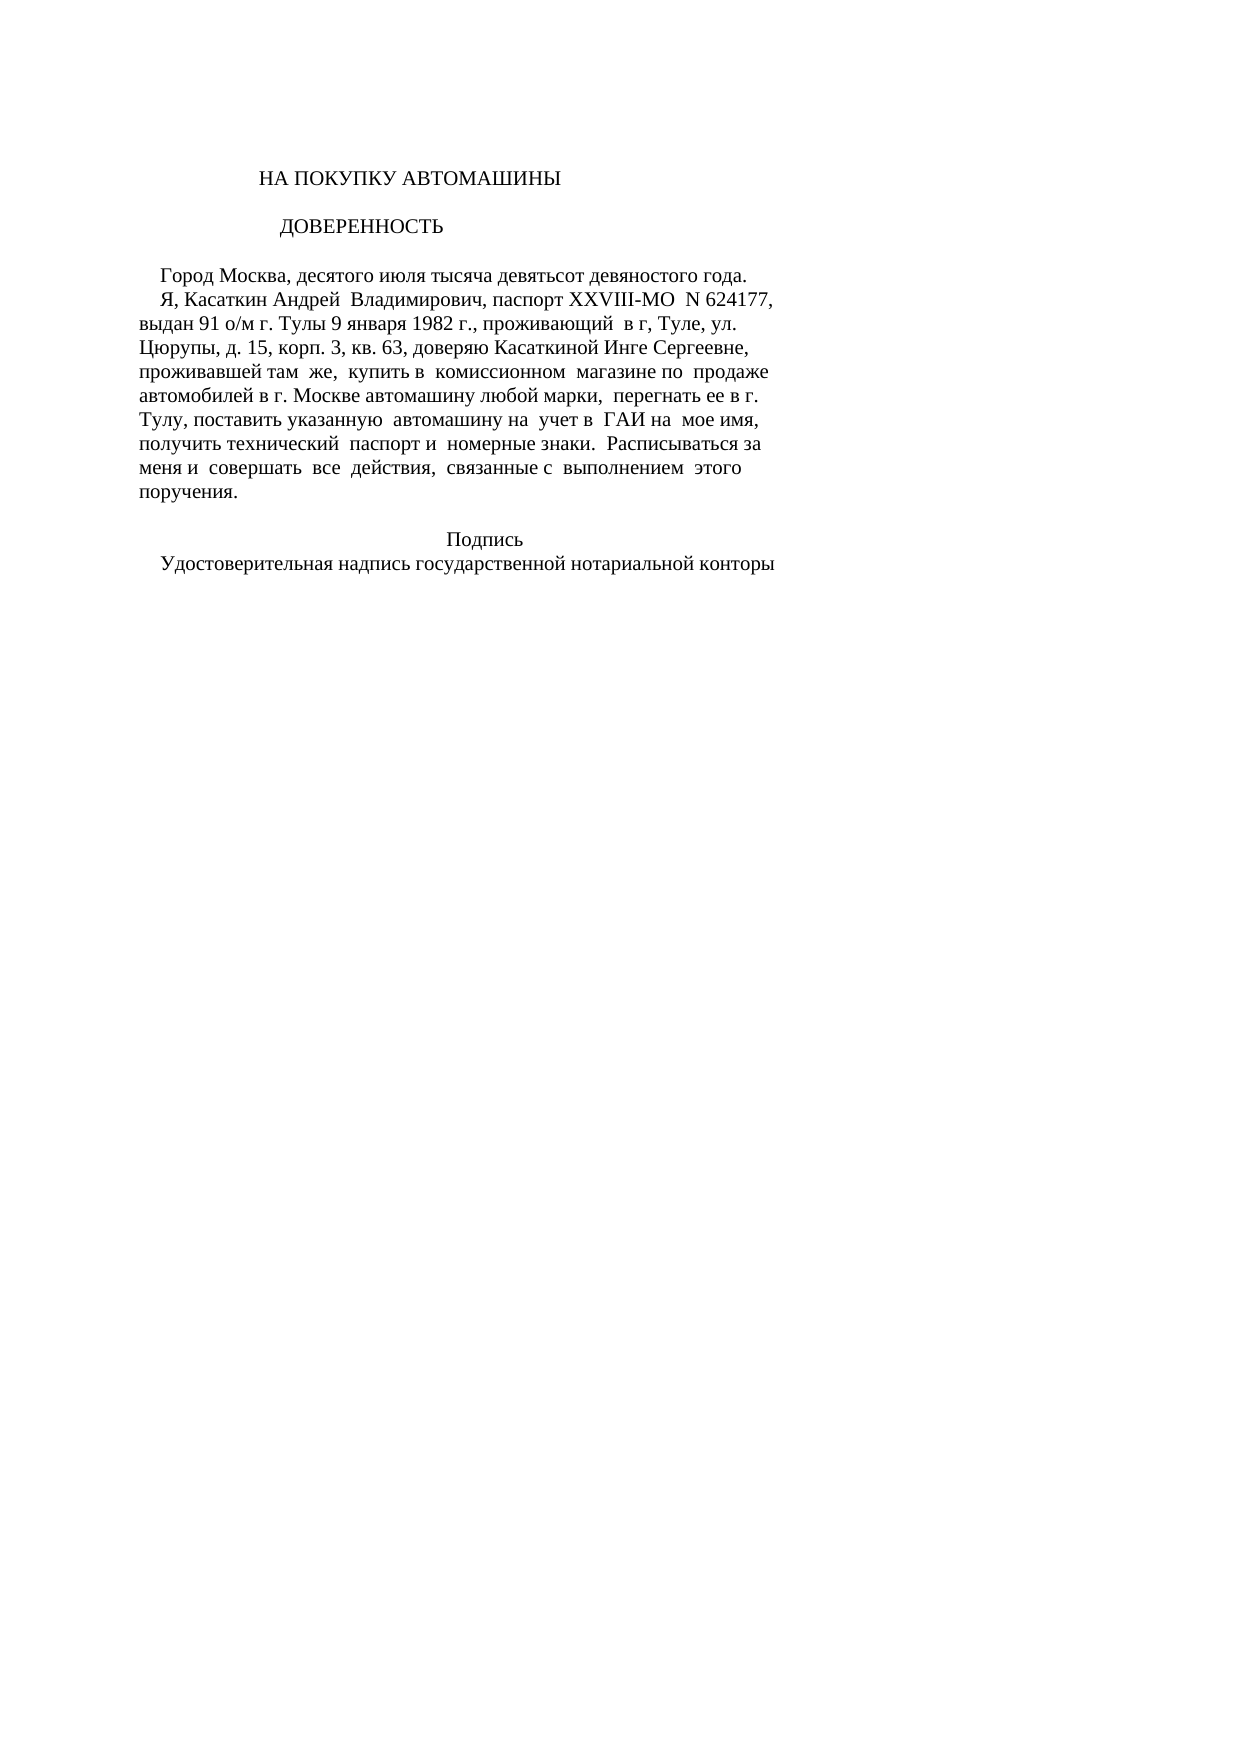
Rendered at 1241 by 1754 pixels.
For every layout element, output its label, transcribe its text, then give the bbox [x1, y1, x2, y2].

text Тулу, поставить указанную автомашину на учет в ГАИ на мое имя, [118, 407, 1122, 431]
text Я, Касаткин Андрей Владимирович, паспорт XXVIII-МО N 624177, [118, 287, 1122, 311]
text ДОВЕРЕННОСТЬ [118, 214, 1122, 238]
text Цюрупы, д. 15, корп. 3, кв. 63, доверяю Касаткиной Инге Сергеевне, [118, 335, 1122, 359]
text проживавшей там же, купить в комиссионном магазине по продаже [118, 359, 1122, 383]
text поручения. [118, 479, 1122, 503]
text Удостоверительная надпись государственной нотариальной конторы [118, 551, 1122, 575]
text меня и совершать все действия, связанные с выполнением этого [118, 455, 1122, 479]
text выдан 91 о/м г. Тулы 9 января 1982 г., проживающий в г, Туле, ул. [118, 311, 1122, 335]
text получить технический паспорт и номерные знаки. Расписываться за [118, 431, 1122, 455]
text Город Москва, десятого июля тысяча девятьсот девяностого года. [118, 262, 1122, 287]
text автомобилей в г. Москве автомашину любой марки, перегнать ее в г. [118, 383, 1122, 407]
text Подпись [118, 527, 1122, 551]
text НА ПОКУПКУ АВТОМАШИНЫ [118, 166, 1122, 190]
